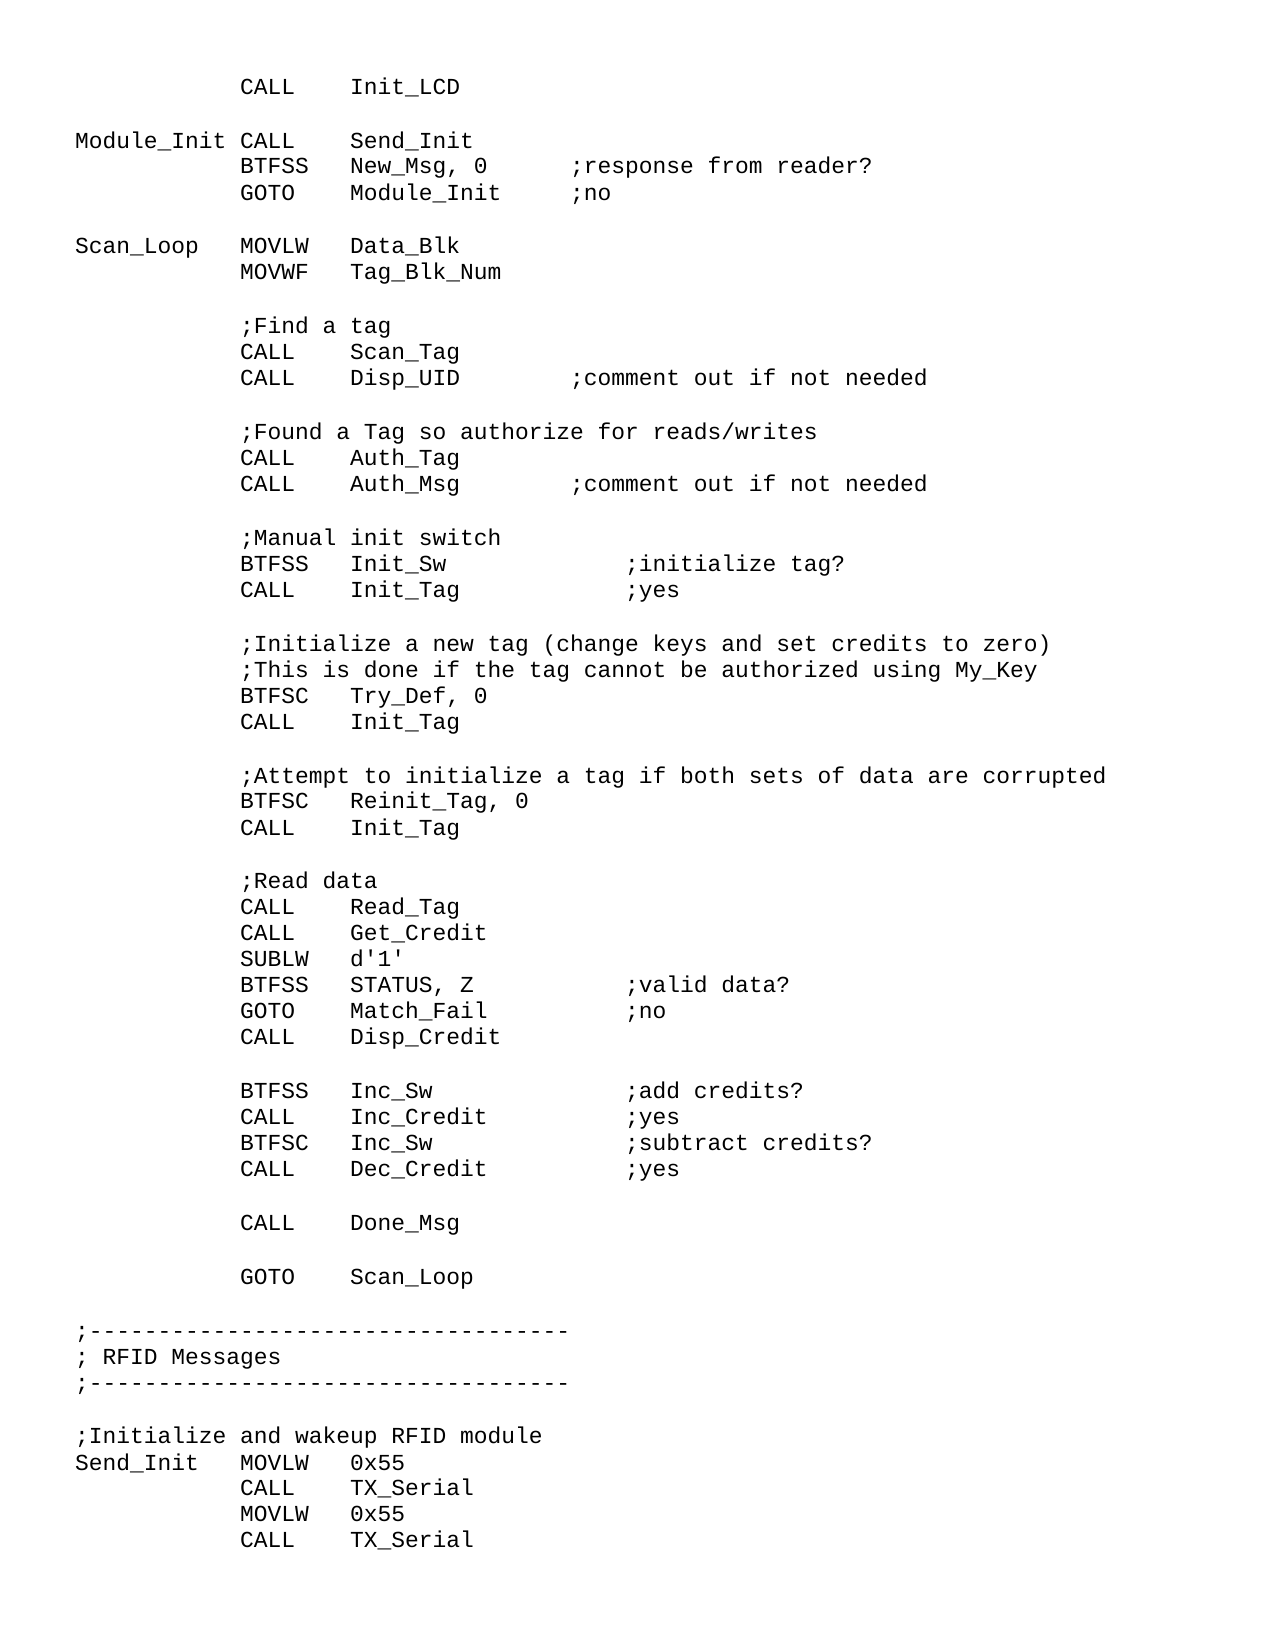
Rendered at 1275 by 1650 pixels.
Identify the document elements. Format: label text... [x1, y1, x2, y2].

text BTFSS Init_Sw ;initialize tag? [75, 552, 1200, 578]
text CALL Auth_Msg ;comment out if not needed [75, 472, 1200, 498]
text CALL TX_Serial [75, 1529, 1200, 1554]
text BTFSS Inc_Sw ;add credits? [75, 1079, 1200, 1105]
text BTFSS STATUS, Z ;valid data? [75, 973, 1200, 999]
text ;This is done if the tag cannot be authorized using My_Key [75, 658, 1200, 684]
text ;Attempt to initialize a tag if both sets of data are corrupted [75, 764, 1200, 790]
text ;Read data [75, 870, 1200, 896]
text CALL Disp_Credit [75, 1025, 1200, 1051]
text CALL TX_Serial [75, 1477, 1200, 1503]
text BTFSC Try_Def, 0 [75, 684, 1200, 710]
text Scan_Loop MOVLW Data_Blk [75, 235, 1200, 261]
text CALL Done_Msg [75, 1211, 1200, 1237]
text BTFSC Reinit_Tag, 0 [75, 790, 1200, 816]
text GOTO Match_Fail ;no [75, 999, 1200, 1025]
text Send_Init MOVLW 0x55 [75, 1451, 1200, 1477]
text MOVWF Tag_Blk_Num [75, 261, 1200, 287]
text ;----------------------------------- [75, 1371, 1200, 1397]
text CALL Init_Tag [75, 816, 1200, 842]
text GOTO Scan_Loop [75, 1265, 1200, 1291]
text CALL Init_Tag [75, 710, 1200, 736]
text ;Initialize a new tag (change keys and set credits to zero) [75, 632, 1200, 658]
text GOTO Module_Init ;no [75, 181, 1200, 207]
text CALL Read_Tag [75, 896, 1200, 922]
text MOVLW 0x55 [75, 1503, 1200, 1529]
text ;----------------------------------- [75, 1319, 1200, 1345]
text CALL Dec_Credit ;yes [75, 1157, 1200, 1183]
text ;Find a tag [75, 315, 1200, 341]
text CALL Auth_Tag [75, 446, 1200, 472]
text SUBLW d'1' [75, 948, 1200, 973]
text CALL Init_LCD [75, 75, 1200, 101]
text ;Manual init switch [75, 526, 1200, 552]
text ;Found a Tag so authorize for reads/writes [75, 421, 1200, 446]
text BTFSC Inc_Sw ;subtract credits? [75, 1131, 1200, 1157]
text CALL Scan_Tag [75, 341, 1200, 367]
text CALL Init_Tag ;yes [75, 578, 1200, 604]
text CALL Inc_Credit ;yes [75, 1105, 1200, 1131]
text Module_Init CALL Send_Init [75, 129, 1200, 155]
text CALL Get_Credit [75, 922, 1200, 948]
text BTFSS New_Msg, 0 ;response from reader? [75, 155, 1200, 181]
text ;Initialize and wakeup RFID module [75, 1425, 1200, 1451]
text CALL Disp_UID ;comment out if not needed [75, 367, 1200, 392]
text ; RFID Messages [75, 1345, 1200, 1371]
